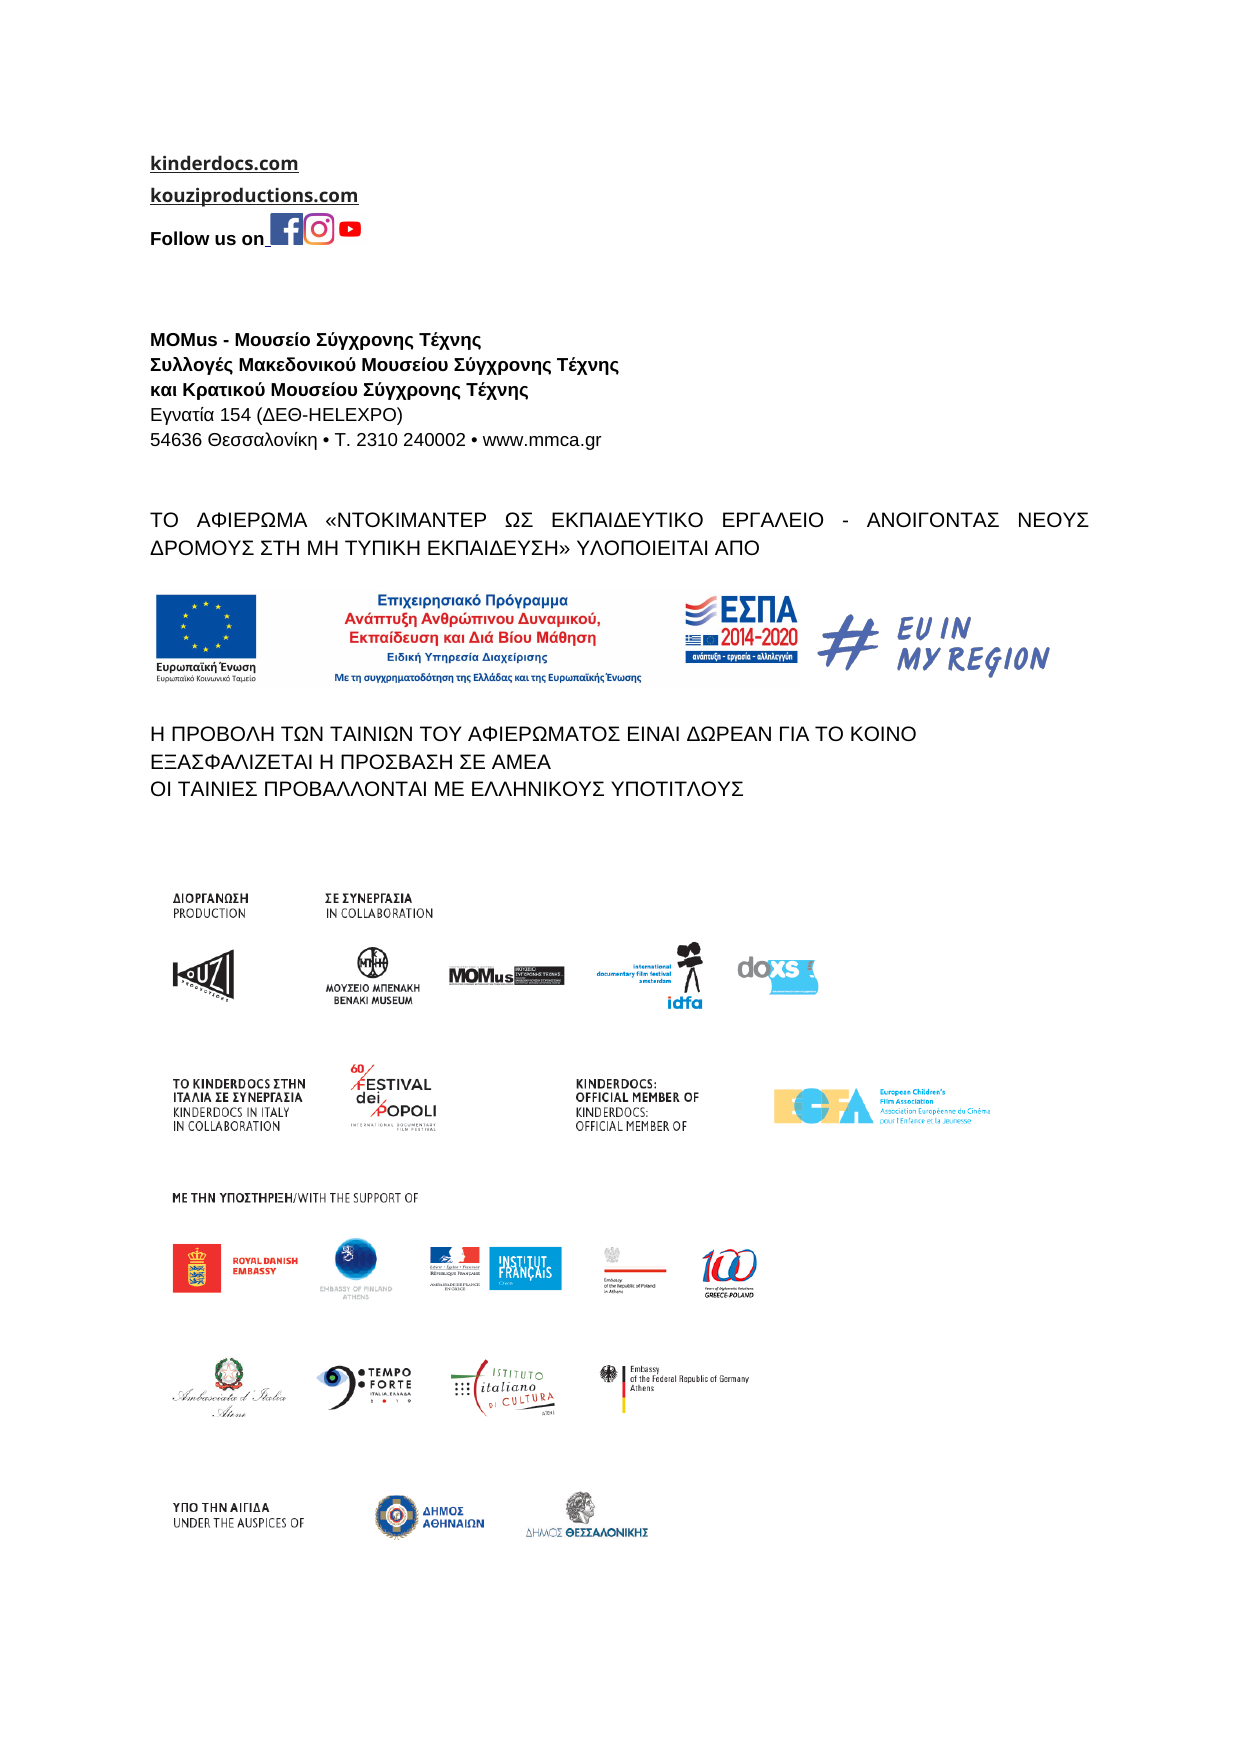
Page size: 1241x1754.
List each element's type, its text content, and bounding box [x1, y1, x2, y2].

text MOMus - Μουσείο Σύγχρονης Τέχνης [150, 329, 1090, 351]
picture [270, 213, 366, 245]
picture [150, 1476, 1091, 1560]
text kinderdocs.com [150, 150, 1090, 176]
picture [150, 865, 1091, 1042]
text 54636 Θεσσαλονίκη • Τ. 2310 240002 • www.mmca.gr [150, 428, 1090, 450]
text kouziproductions.com [150, 182, 1090, 207]
picture [150, 1158, 1091, 1473]
text Εγνατία 154 (ΔΕΘ-HELEXPO) [150, 403, 1090, 425]
text Η ΠΡΟΒΟΛΗ ΤΩΝ ΤΑΙΝΙΩΝ ΤΟΥ ΑΦΙΕΡΩΜΑΤΟΣ ΕΙΝΑΙ ΔΩΡΕΑΝ ΓΙΑ ΤΟ ΚΟΙΝΟ [150, 722, 1090, 746]
text ΟΙ ΤΑΙΝΙΕΣ ΠΡΟΒΑΛΛΟΝΤΑΙ ΜΕ ΕΛΛΗΝΙΚΟΥΣ ΥΠΟΤΙΤΛΟΥΣ [150, 777, 1090, 801]
text Follow us on [150, 214, 1090, 249]
picture [150, 1045, 1091, 1155]
text ΤΟ ΑΦΙΕΡΩΜΑ «ΝΤΟΚΙΜΑΝΤΕΡ ΩΣ ΕΚΠΑΙΔΕΥΤΙΚΟ ΕΡΓΑΛΕΙΟ - ΑΝΟΙΓΟΝΤΑΣ ΝΕΟΥΣ ΔΡΟΜΟΥΣ ΣΤΗ ΜΗ ΤΥΠΙΚΗ ΕΚΠΑΙΔΕΥΣΗ» ΥΛΟΠΟΙΕΙΤΑΙ ΑΠΟ [150, 508, 1090, 559]
text και Κρατικού Μουσείου Σύγχρονης Τέχνης [150, 379, 1090, 400]
text ΕΞΑΣΦΑΛΙΖΕΤΑΙ Η ΠΡΟΣΒΑΣΗ ΣΕ ΑΜΕΑ [150, 749, 1090, 773]
text Συλλογές Μακεδονικού Μουσείου Σύγχρονης Τέχνης [150, 354, 1090, 376]
picture [150, 590, 1067, 688]
